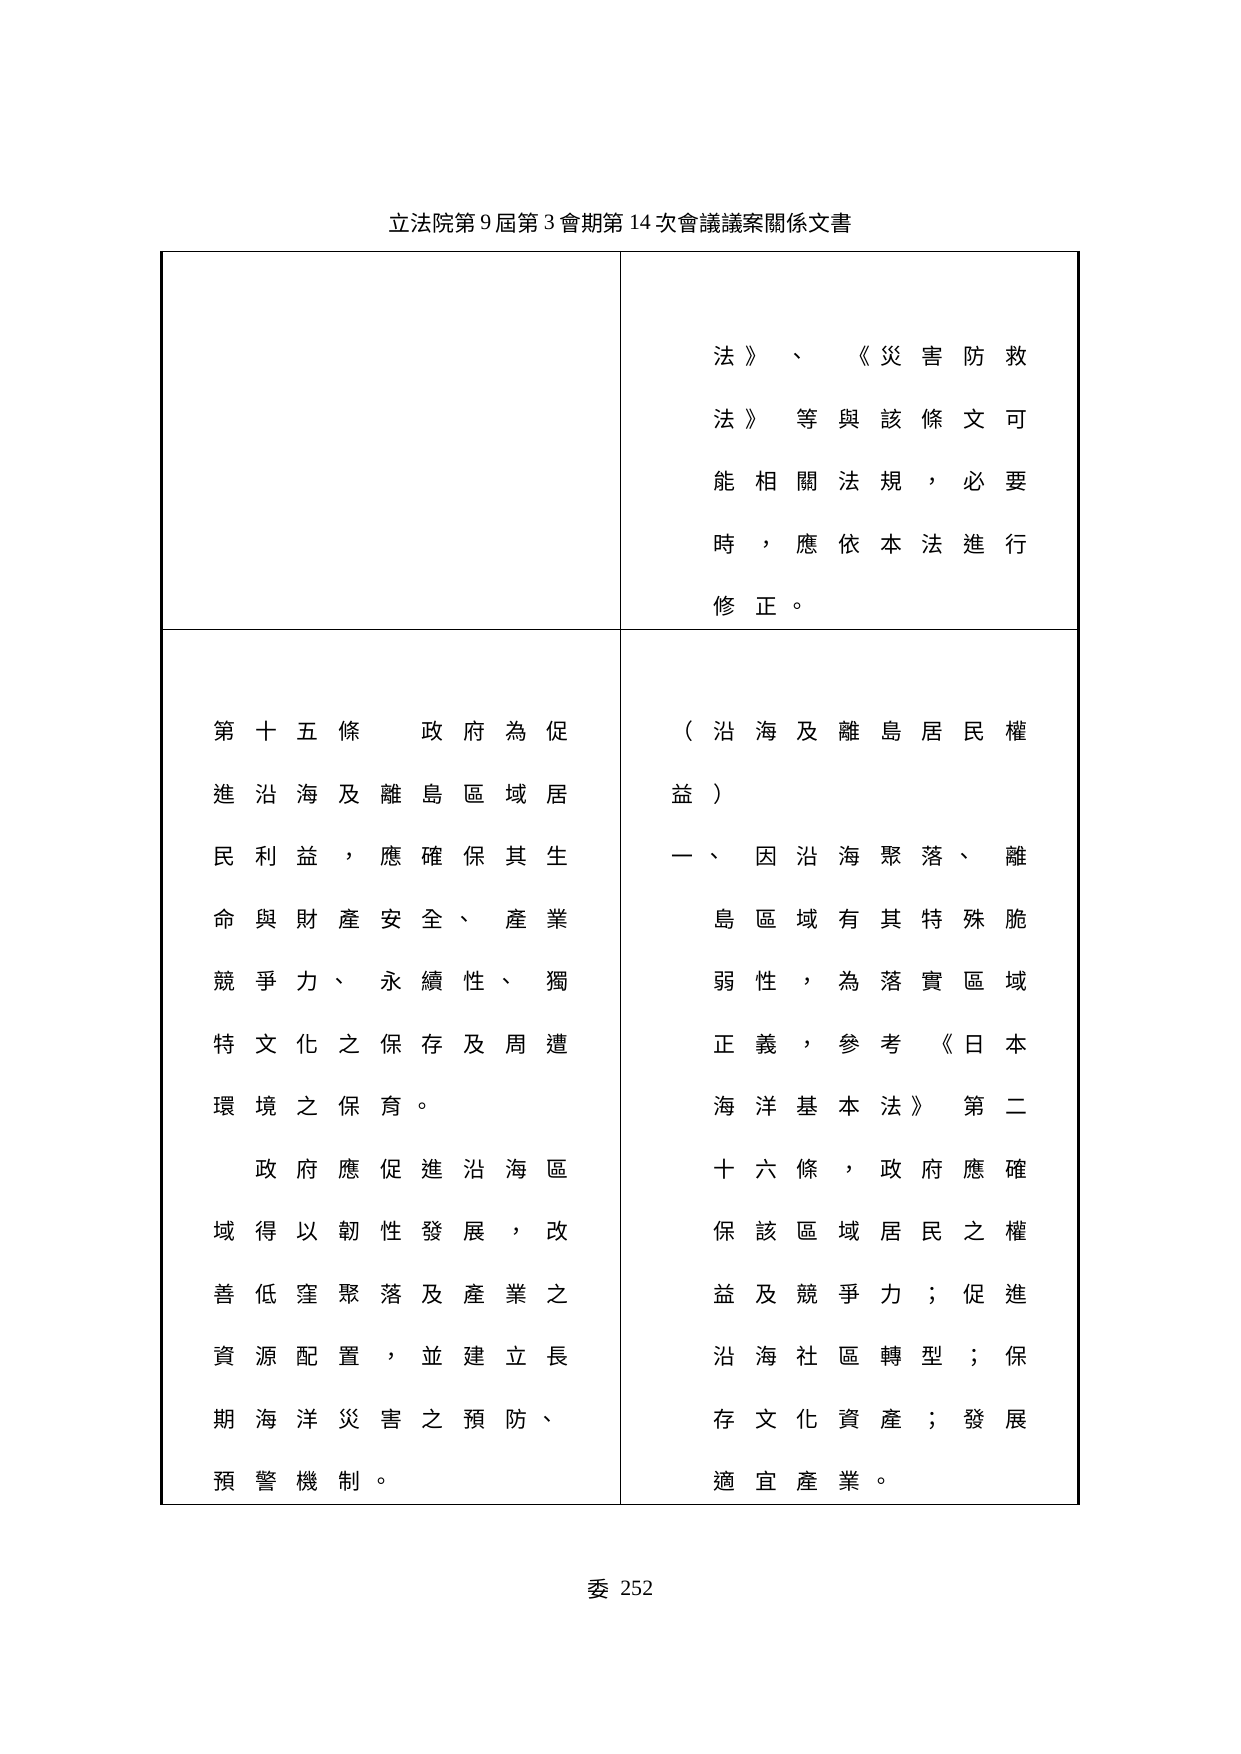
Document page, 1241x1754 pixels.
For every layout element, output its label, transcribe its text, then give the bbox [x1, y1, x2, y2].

table_cell [163, 252, 620, 629]
table_cell 法》、《災害防救法》等與該條文可能相關法規，必要時，應依本法進行修正。 [621, 252, 1077, 629]
table_cell 第十五條 政府為促進沿海及離島區域居民利益，應確保其生命與財產安全、產業競爭力、永續性、獨特文化之保存及周遭環境之保育。 政府應促進沿海區域得以韌性發展，改善低窪聚落及產業之資源配置，並建立長期海洋災害之預防、預警機制。 [163, 630, 620, 1504]
table_cell （沿海及離島居民權益） 一、因沿海聚落、離島區域有其特殊脆弱性，為落實區域正義，參考《日本海洋基本法》第二十六條，政府應確保該區域居民之權益及競爭力；促進沿海社區轉型；保存文化資產；發展適宜產業。 [621, 630, 1077, 1504]
